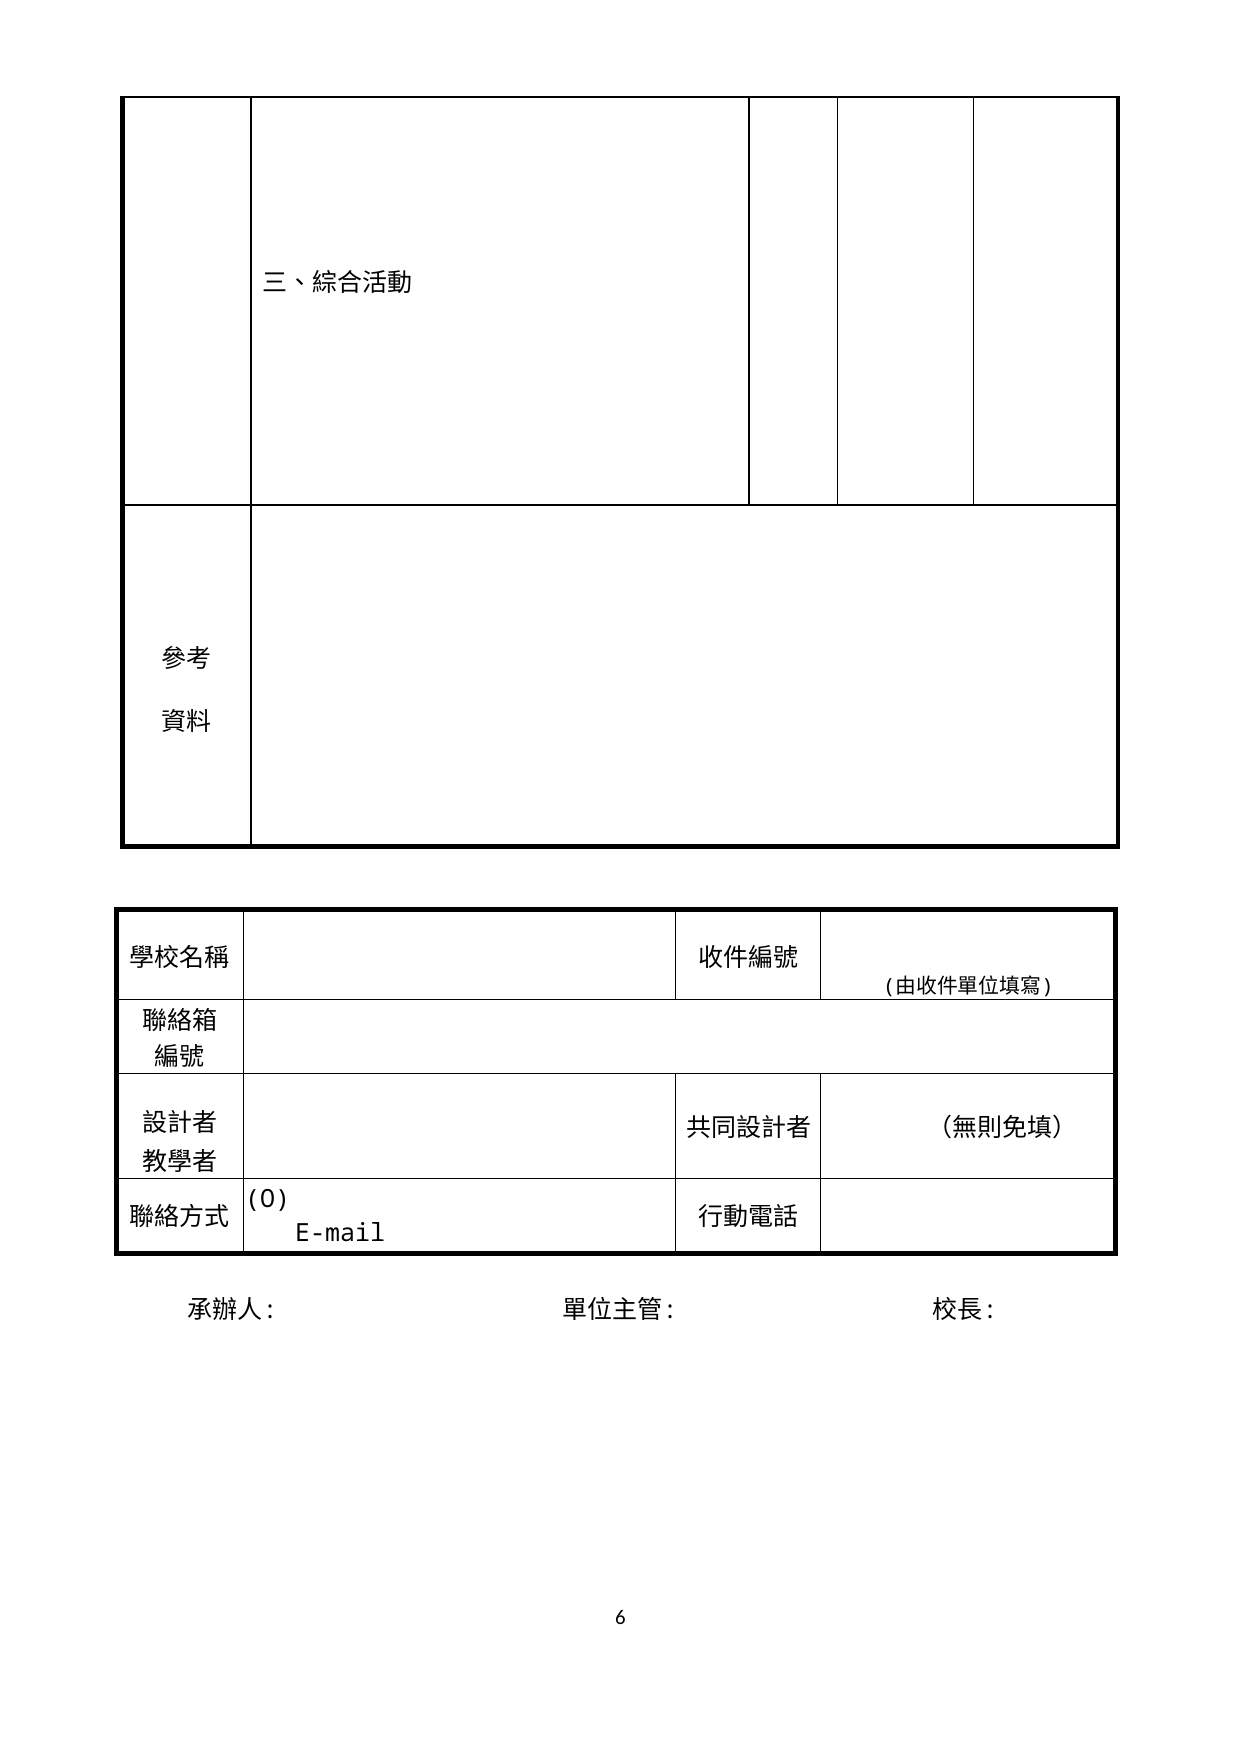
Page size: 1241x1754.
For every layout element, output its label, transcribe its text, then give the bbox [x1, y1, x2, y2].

table_cell [244, 1074, 675, 1178]
table_header 學校名稱 [119, 912, 243, 999]
text 承辦人: 單位主管: 校長: [187, 1290, 1102, 1326]
table_cell 三、綜合活動 [252, 98, 748, 504]
table_cell [821, 1179, 1113, 1251]
table_cell 行動電話 [676, 1179, 820, 1251]
table_header 收件編號 [676, 912, 820, 999]
table_header (由收件單位填寫) [821, 912, 1113, 999]
table_cell (O) E-mail [244, 1179, 675, 1251]
table_cell [125, 98, 250, 504]
table_header [244, 912, 675, 999]
table_cell [252, 506, 1116, 844]
table_cell 設計者 教學者 [119, 1074, 243, 1178]
table_cell 聯絡方式 [119, 1179, 243, 1251]
table_cell [750, 98, 837, 504]
table_cell （無則免填） [821, 1074, 1113, 1178]
table_cell [974, 98, 1116, 504]
table_cell [838, 98, 973, 504]
table_cell 共同設計者 [676, 1074, 820, 1178]
table_cell 參考 資料 [125, 506, 250, 844]
table_cell [244, 1000, 1113, 1073]
table_cell 聯絡箱 編號 [119, 1000, 243, 1073]
